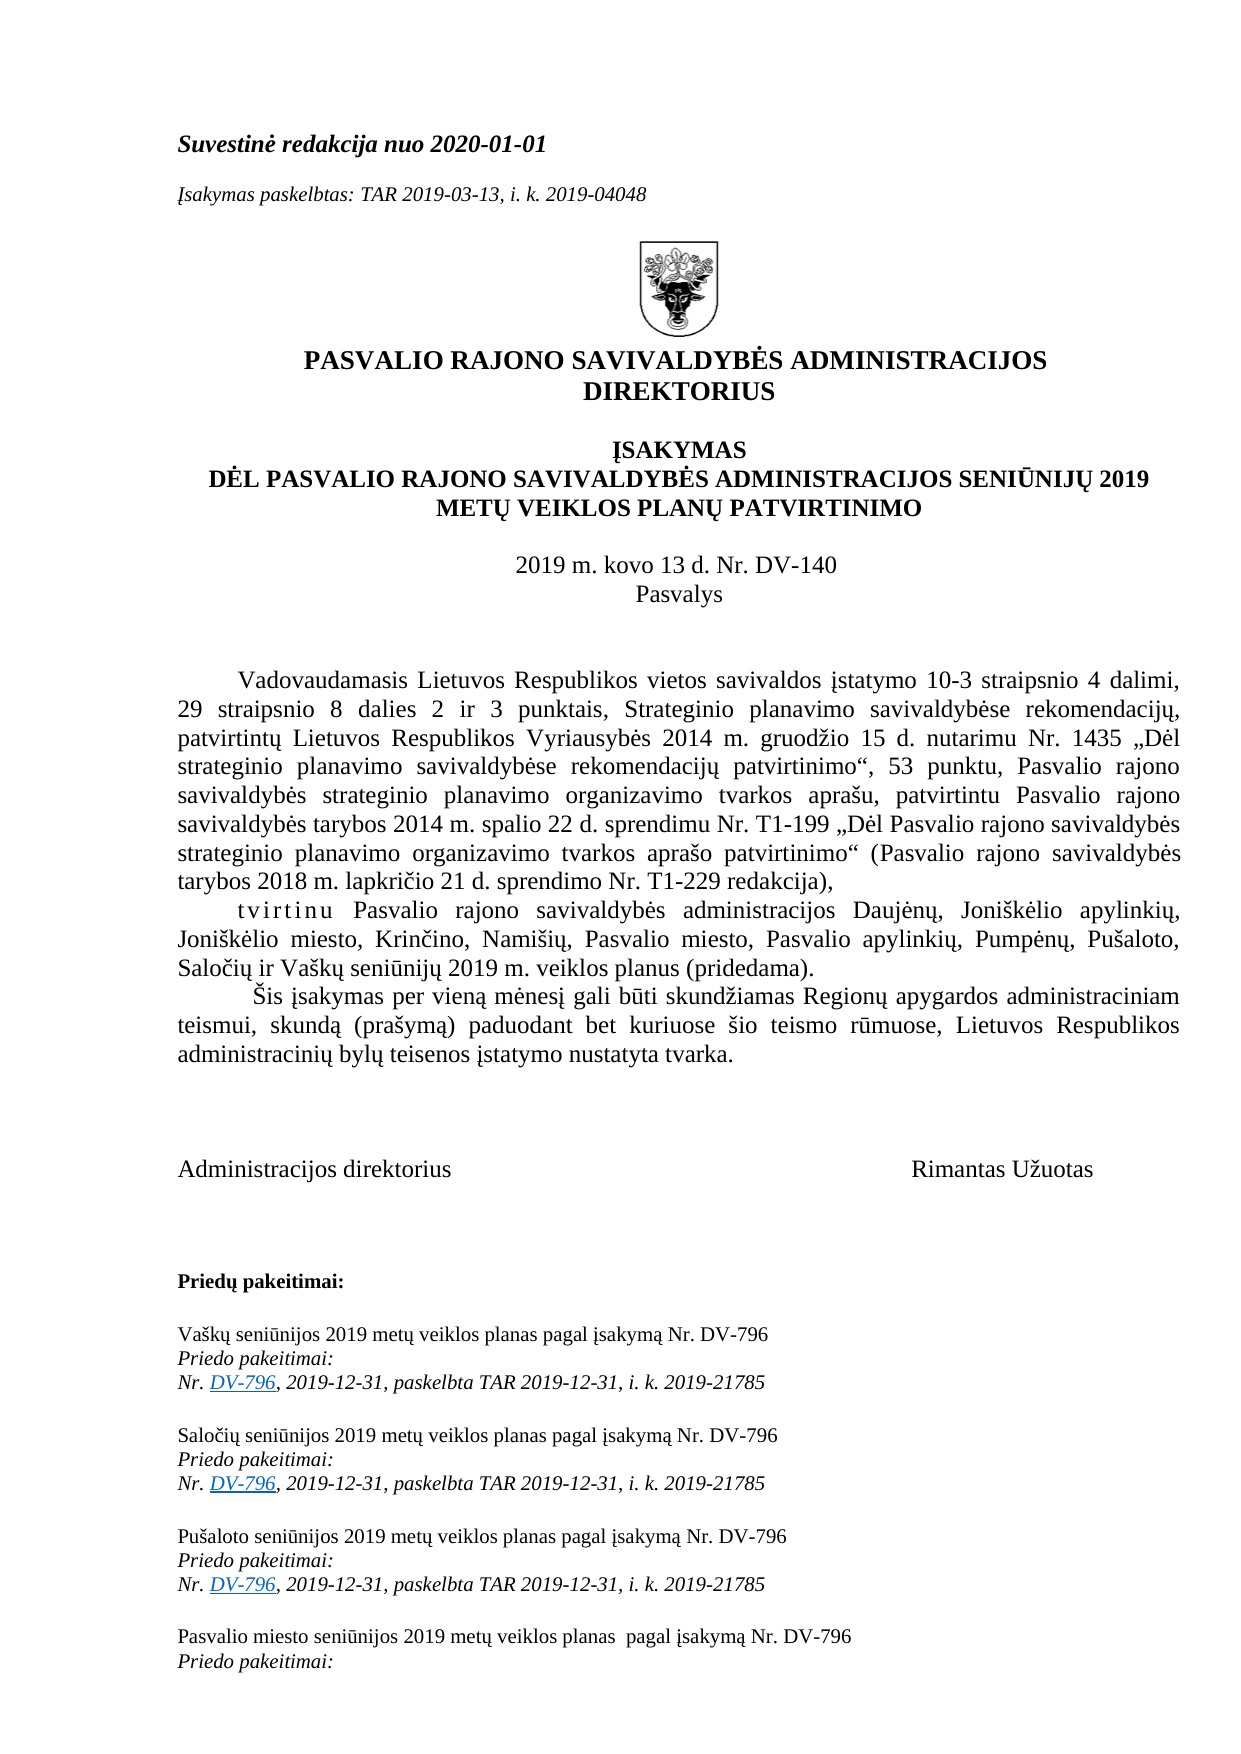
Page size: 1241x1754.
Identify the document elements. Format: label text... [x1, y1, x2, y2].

text Nr. DV-796, 2019-12-31, paskelbta TAR 2019-12-31, i. k. 2019-21785 [177, 1471, 1181, 1495]
text Saločių seniūnijos 2019 metų veiklos planas pagal įsakymą Nr. DV-796 [177, 1423, 1181, 1447]
text Priedo pakeitimai: [177, 1346, 1181, 1370]
text Priedo pakeitimai: [177, 1648, 1181, 1673]
text 2019 m. kovo 13 d. Nr. DV-140 [177, 550, 1181, 579]
text Pasvalio miesto seniūnijos 2019 metų veiklos planas pagal įsakymą Nr. DV-796 [177, 1624, 1181, 1648]
text Priedų pakeitimai: [177, 1269, 1181, 1293]
text Administracijos direktorius Rimantas Užuotas [177, 1154, 1181, 1183]
text Vadovaudamasis Lietuvos Respublikos vietos savivaldos įstatymo 10-3 straipsnio 4 dalimi, 29 straipsnio 8 dalies 2 ir 3 punktais, Strateginio planavimo savivaldybėse rekomendacijų, patvirtintų Lietuvos Respublikos Vyriausybės 2014 m. gruodžio 15 d. nutarimu Nr. 1435 „Dėl strateginio planavimo savivaldybėse rekomendacijų patvirtinimo“, 53 punktu, Pasvalio rajono savivaldybės strateginio planavimo organizavimo tvarkos aprašu, patvirtintu Pasvalio rajono savivaldybės tarybos 2014 m. spalio 22 d. sprendimu Nr. T1-199 „Dėl Pasvalio rajono savivaldybės strateginio planavimo organizavimo tvarkos aprašo patvirtinimo“ (Pasvalio rajono savivaldybės tarybos 2018 m. lapkričio 21 d. sprendimo Nr. T1-229 redakcija), [177, 665, 1181, 895]
text Priedo pakeitimai: [177, 1447, 1181, 1471]
text Priedo pakeitimai: [177, 1548, 1181, 1572]
text Įsakymas [177, 435, 1181, 464]
text tvirtinu Pasvalio rajono savivaldybės administracijos Daujėnų, Joniškėlio apylinkių, Joniškėlio miesto, Krinčino, Namišių, Pasvalio miesto, Pasvalio apylinkių, Pumpėnų, Pušaloto, Saločių ir Vaškų seniūnijų 2019 m. veiklos planus (pridedama). [177, 895, 1181, 981]
text DĖL PASVALIO RAJONO SAVIVALDYBĖS ADMINISTRACIJOS SENIŪNIJŲ 2019 METŲ VEIKLOS PLANų PATVIRTINIMO [177, 464, 1181, 521]
text Įsakymas paskelbtas: TAR 2019-03-13, i. k. 2019-04048 [177, 182, 1181, 206]
text Pasvalio rajono savivaldybės administracijos [177, 344, 1181, 375]
text Šis įsakymas per vieną mėnesį gali būti skundžiamas Regionų apygardos administraciniam teismui, skundą (prašymą) paduodant bet kuriuose šio teismo rūmuose, Lietuvos Respublikos administracinių bylų teisenos įstatymo nustatyta tvarka. [177, 981, 1181, 1068]
text Pušaloto seniūnijos 2019 metų veiklos planas pagal įsakymą Nr. DV-796 [177, 1523, 1181, 1548]
text Vaškų seniūnijos 2019 metų veiklos planas pagal įsakymą Nr. DV-796 [177, 1322, 1181, 1346]
text Suvestinė redakcija nuo 2020-01-01 [177, 129, 1181, 158]
text Pasvalys [177, 579, 1181, 608]
text Nr. DV-796, 2019-12-31, paskelbta TAR 2019-12-31, i. k. 2019-21785 [177, 1370, 1181, 1394]
text direktorius [177, 375, 1181, 406]
text Nr. DV-796, 2019-12-31, paskelbta TAR 2019-12-31, i. k. 2019-21785 [177, 1572, 1181, 1596]
